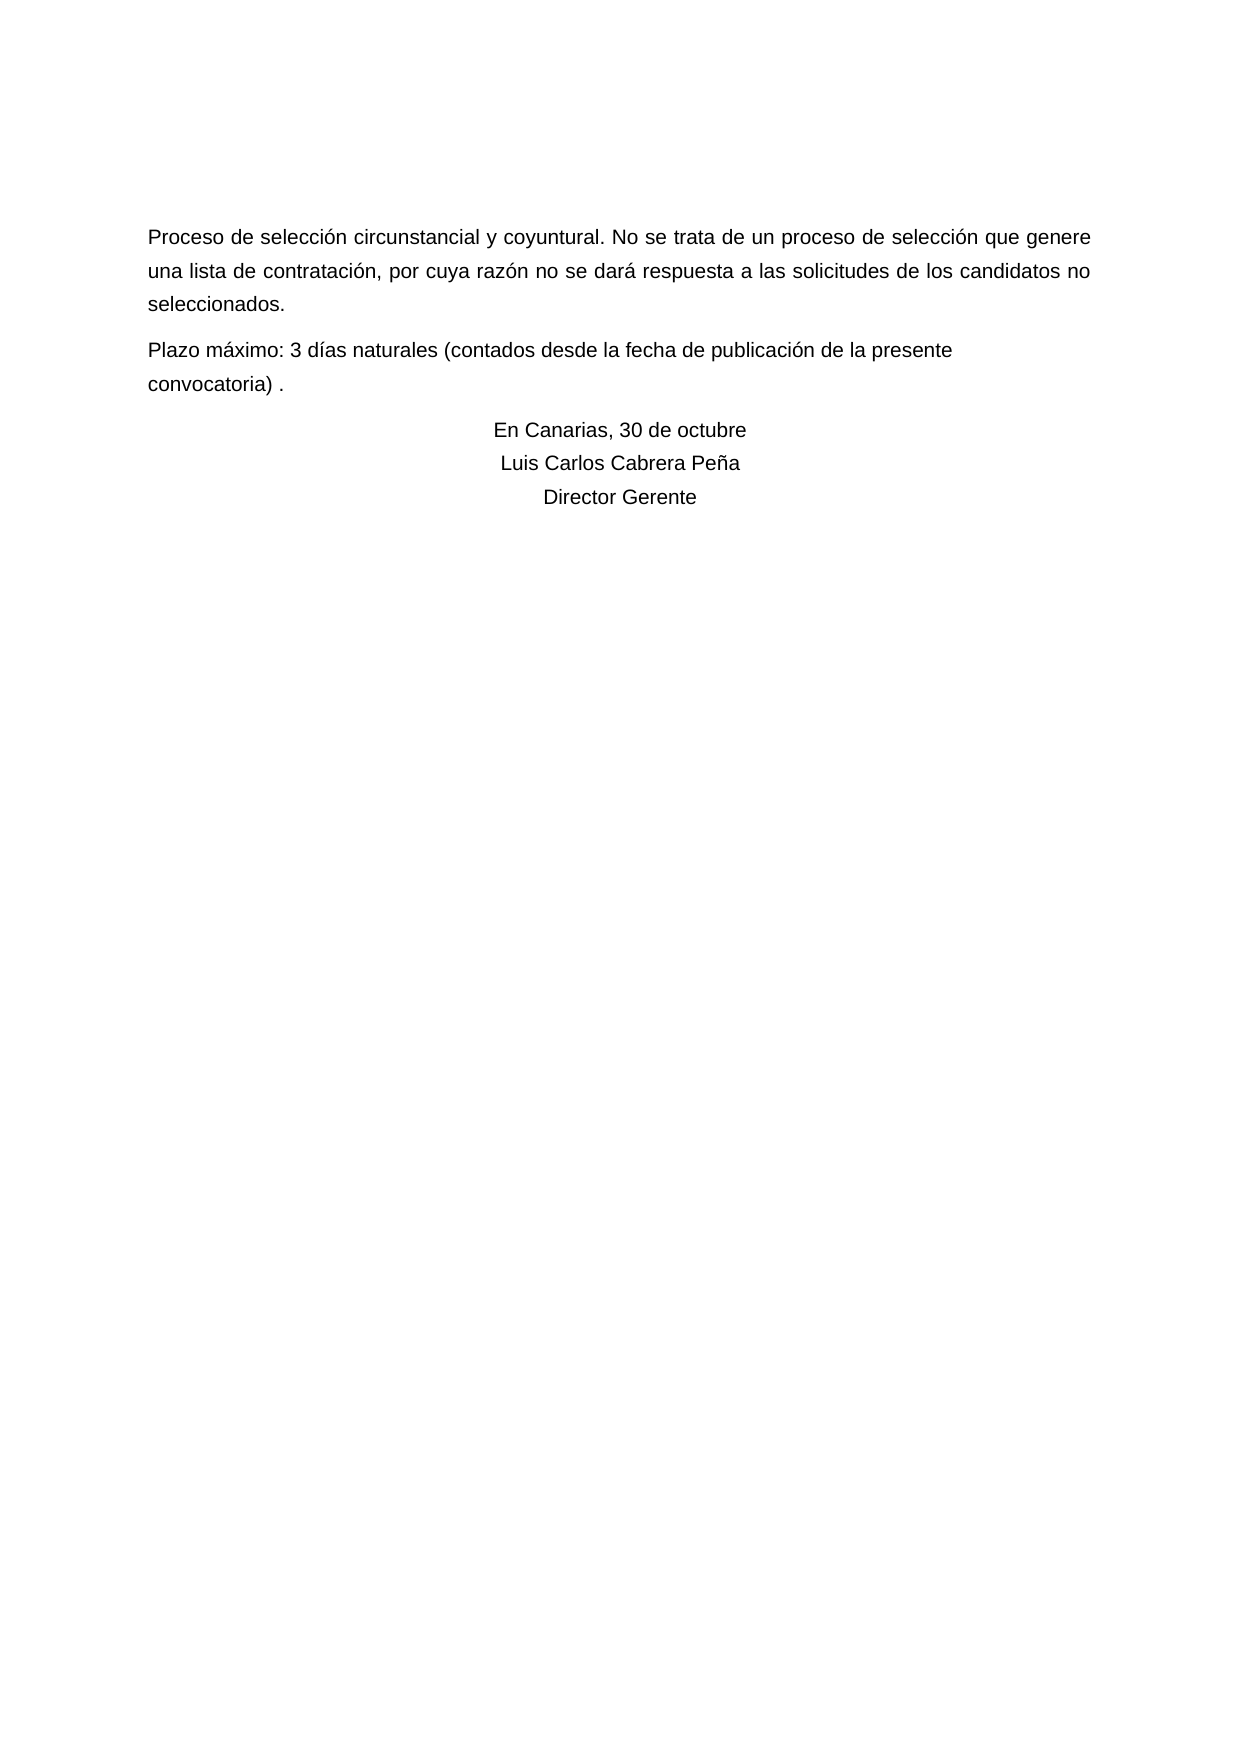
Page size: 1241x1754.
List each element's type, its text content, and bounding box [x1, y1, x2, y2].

text Proceso de selección circunstancial y coyuntural. No se trata de un proceso de selección que genere una lista de contratación, por cuya razón no se dará respuesta a las solicitudes de los candidatos no seleccionados. [148, 225, 1093, 316]
text En Canarias, 30 de octubre Luis Carlos Cabrera Peña Director Gerente [148, 418, 1093, 509]
text Plazo máximo: 3 días naturales (contados desde la fecha de publicación de la presente convocatoria) . [148, 338, 1093, 396]
